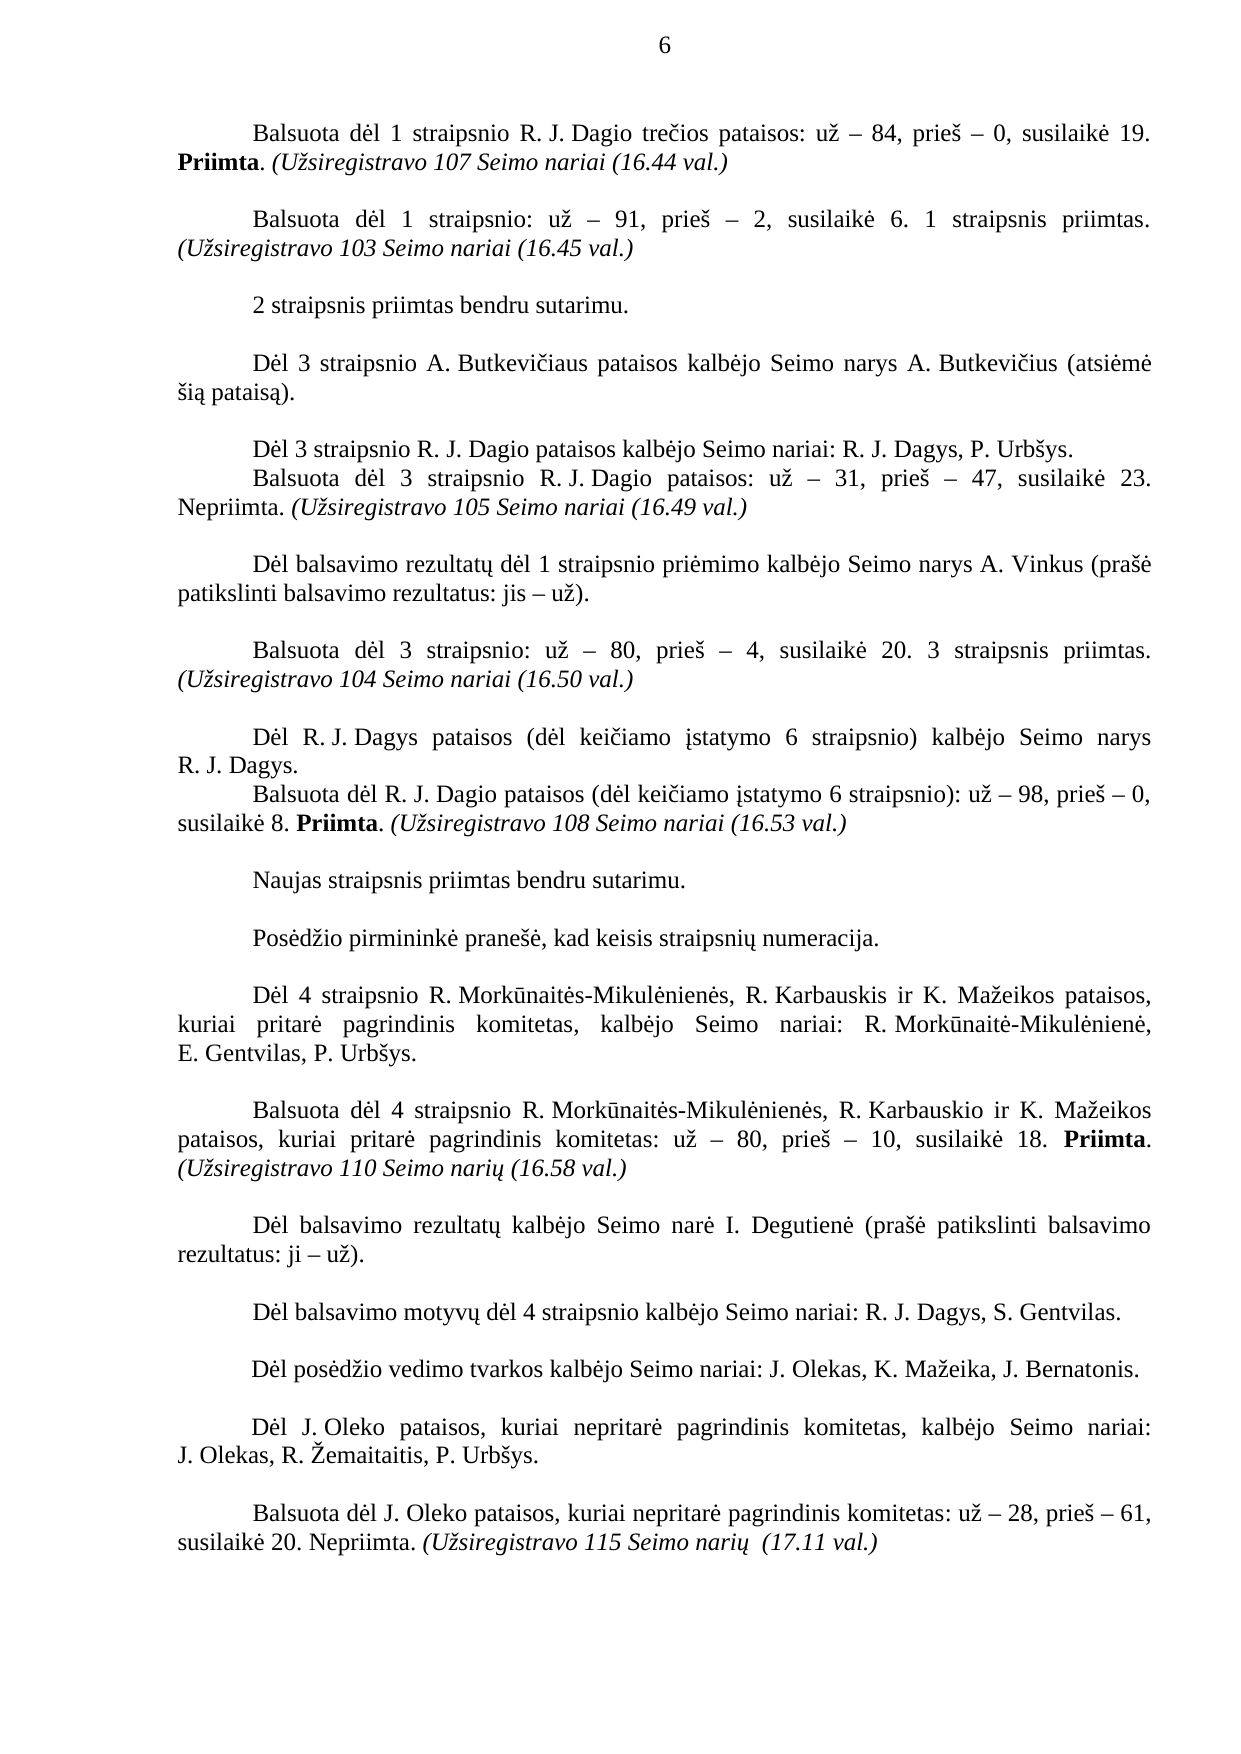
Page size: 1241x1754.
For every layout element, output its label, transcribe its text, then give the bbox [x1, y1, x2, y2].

text Balsuota dėl 3 straipsnio: už – 80, prieš – 4, susilaikė 20. 3 straipsnis priimtas. (Užsiregistravo 104 Seimo nariai (16.50 val.) [177, 636, 1152, 693]
text Dėl J. Oleko pataisos, kuriai nepritarė pagrindinis komitetas, kalbėjo Seimo nariai: J. Olekas, R. Žemaitaitis, P. Urbšys. [177, 1412, 1152, 1469]
text Balsuota dėl 4 straipsnio R. Morkūnaitės-Mikulėnienės, R. Karbauskio ir K. Mažeikos pataisos, kuriai pritarė pagrindinis komitetas: už – 80, prieš – 10, susilaikė 18. Priimta. (Užsiregistravo 110 Seimo narių (16.58 val.) [177, 1096, 1152, 1182]
text Balsuota dėl 3 straipsnio R. J. Dagio pataisos: už – 31, prieš – 47, susilaikė 23. Nepriimta. (Užsiregistravo 105 Seimo nariai (16.49 val.) [177, 463, 1152, 521]
text Dėl balsavimo rezultatų dėl 1 straipsnio priėmimo kalbėjo Seimo narys A. Vinkus (prašė patikslinti balsavimo rezultatus: jis – už). [177, 549, 1152, 607]
text Dėl 3 straipsnio R. J. Dagio pataisos kalbėjo Seimo nariai: R. J. Dagys, P. Urbšys. [177, 434, 1152, 463]
text Balsuota dėl 1 straipsnio: už – 91, prieš – 2, susilaikė 6. 1 straipsnis priimtas. (Užsiregistravo 103 Seimo nariai (16.45 val.) [177, 204, 1152, 262]
text Naujas straipsnis priimtas bendru sutarimu. [177, 866, 1152, 894]
text Dėl 4 straipsnio R. Morkūnaitės-Mikulėnienės, R. Karbauskis ir K. Mažeikos pataisos, kuriai pritarė pagrindinis komitetas, kalbėjo Seimo nariai: R. Morkūnaitė-Mikulėnienė, E. Gentvilas, P. Urbšys. [177, 981, 1152, 1067]
text Posėdžio pirmininkė pranešė, kad keisis straipsnių numeracija. [177, 923, 1152, 952]
text 2 straipsnis priimtas bendru sutarimu. [177, 291, 1152, 319]
text Balsuota dėl J. Oleko pataisos, kuriai nepritarė pagrindinis komitetas: už – 28, prieš – 61, susilaikė 20. Nepriimta. (Užsiregistravo 115 Seimo narių (17.11 val.) [177, 1498, 1152, 1556]
text Balsuota dėl 1 straipsnio R. J. Dagio trečios pataisos: už – 84, prieš – 0, susilaikė 19. Priimta. (Užsiregistravo 107 Seimo nariai (16.44 val.) [177, 118, 1152, 176]
text Dėl balsavimo rezultatų kalbėjo Seimo narė I. Degutienė (prašė patikslinti balsavimo rezultatus: ji – už). [177, 1211, 1152, 1268]
text Balsuota dėl R. J. Dagio pataisos (dėl keičiamo įstatymo 6 straipsnio): už – 98, prieš – 0, susilaikė 8. Priimta. (Užsiregistravo 108 Seimo nariai (16.53 val.) [177, 779, 1152, 837]
text Dėl R. J. Dagys pataisos (dėl keičiamo įstatymo 6 straipsnio) kalbėjo Seimo narys R. J. Dagys. [177, 722, 1152, 779]
text Dėl 3 straipsnio A. Butkevičiaus pataisos kalbėjo Seimo narys A. Butkevičius (atsiėmė šią pataisą). [177, 348, 1152, 406]
text Dėl posėdžio vedimo tvarkos kalbėjo Seimo nariai: J. Olekas, K. Mažeika, J. Bernatonis. [177, 1354, 1152, 1383]
text Dėl balsavimo motyvų dėl 4 straipsnio kalbėjo Seimo nariai: R. J. Dagys, S. Gentvilas. [177, 1297, 1152, 1326]
